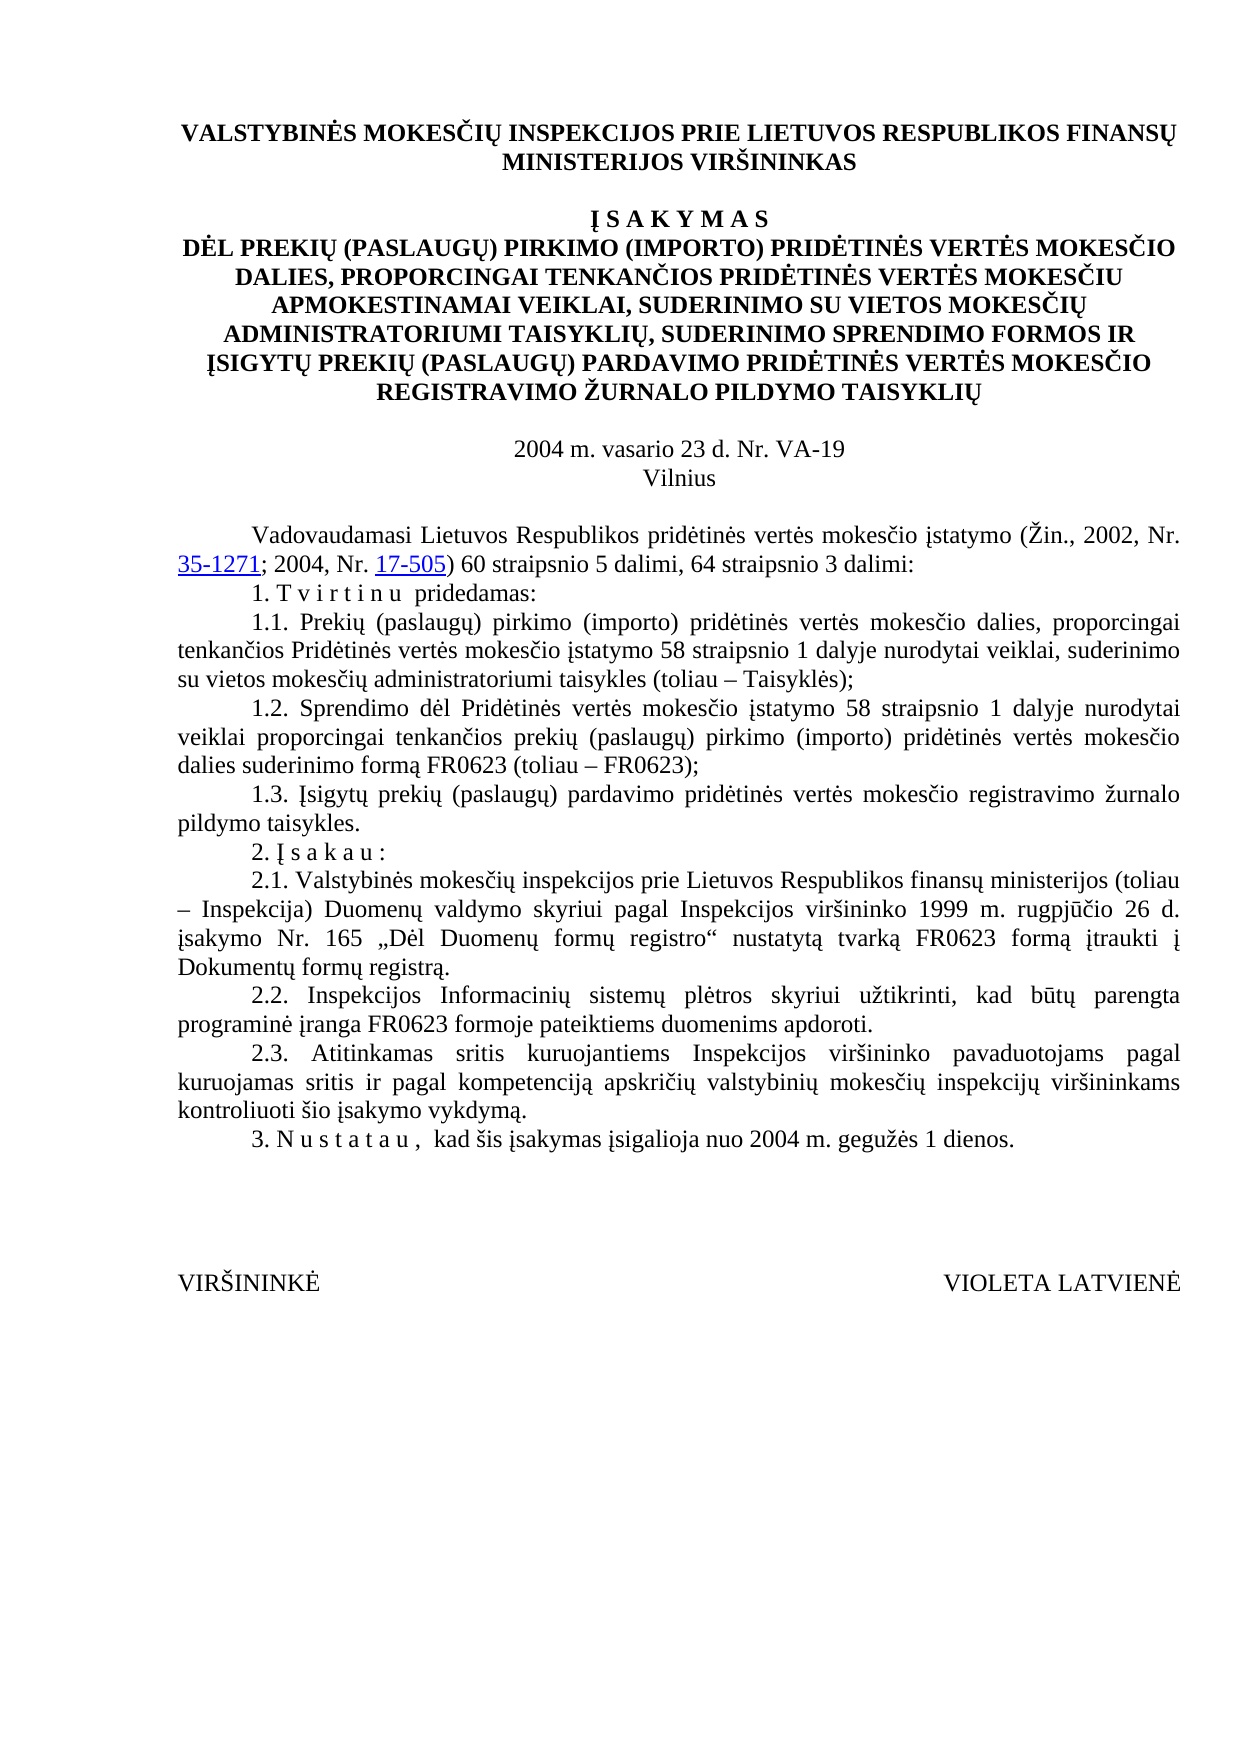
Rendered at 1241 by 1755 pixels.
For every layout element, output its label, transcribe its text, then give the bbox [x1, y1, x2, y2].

text 1. Tvirtinu pridedamas: [177, 578, 1181, 607]
text 1.1. Prekių (paslaugų) pirkimo (importo) pridėtinės vertės mokesčio dalies, proporcingai tenkančios Pridėtinės vertės mokesčio įstatymo 58 straipsnio 1 dalyje nurodytai veiklai, suderinimo su vietos mokesčių administratoriumi taisykles (toliau – Taisyklės); [177, 607, 1181, 693]
text 2. Įsakau: [177, 837, 1181, 866]
text 2004 m. vasario 23 d. Nr. VA-19 [177, 434, 1181, 463]
text 2.2. Inspekcijos Informacinių sistemų plėtros skyriui užtikrinti, kad būtų parengta programinė įranga FR0623 formoje pateiktiems duomenims apdoroti. [177, 981, 1181, 1038]
text 2.1. Valstybinės mokesčių inspekcijos prie Lietuvos Respublikos finansų ministerijos (toliau – Inspekcija) Duomenų valdymo skyriui pagal Inspekcijos viršininko 1999 m. rugpjūčio 26 d. įsakymo Nr. 165 „Dėl Duomenų formų registro“ nustatytą tvarką FR0623 formą įtraukti į Dokumentų formų registrą. [177, 866, 1181, 981]
text VALSTYBINĖS MOKESČIŲ INSPEKCIJOS PRIE LIETUVOS RESPUBLIKOS FINANSŲ MINISTERIJOS VIRŠININKAS [177, 118, 1181, 176]
text 1.3. Įsigytų prekių (paslaugų) pardavimo pridėtinės vertės mokesčio registravimo žurnalo pildymo taisykles. [177, 779, 1181, 837]
text Vilnius [177, 463, 1181, 492]
text DĖL PREKIŲ (PASLAUGŲ) PIRKIMO (IMPORTO) PRIDĖTINĖS VERTĖS MOKESČIO DALIES, PROPORCINGAI TENKANČIOS PRIDĖTINĖS VERTĖS MOKESČIU APMOKESTINAMAI VEIKLAI, SUDERINIMO SU VIETOS MOKESČIŲ ADMINISTRATORIUMI TAISYKLIŲ, SUDERINIMO SPRENDIMO FORMOS IR ĮSIGYTŲ PREKIŲ (PASLAUGŲ) PARDAVIMO PRIDĖTINĖS VERTĖS MOKESČIO REGISTRAVIMO ŽURNALO PILDYMO TAISYKLIŲ [177, 233, 1181, 406]
text Vadovaudamasi Lietuvos Respublikos pridėtinės vertės mokesčio įstatymo (Žin., 2002, Nr. 35-1271; 2004, Nr. 17-505) 60 straipsnio 5 dalimi, 64 straipsnio 3 dalimi: [177, 521, 1181, 578]
text 2.3. Atitinkamas sritis kuruojantiems Inspekcijos viršininko pavaduotojams pagal kuruojamas sritis ir pagal kompetenciją apskričių valstybinių mokesčių inspekcijų viršininkams kontroliuoti šio įsakymo vykdymą. [177, 1038, 1181, 1124]
text 1.2. Sprendimo dėl Pridėtinės vertės mokesčio įstatymo 58 straipsnio 1 dalyje nurodytai veiklai proporcingai tenkančios prekių (paslaugų) pirkimo (importo) pridėtinės vertės mokesčio dalies suderinimo formą FR0623 (toliau – FR0623); [177, 693, 1181, 779]
text 3. Nustatau, kad šis įsakymas įsigalioja nuo 2004 m. gegužės 1 dienos. [177, 1124, 1181, 1153]
text VIRŠININKĖ VIOLETA LATVIENĖ [177, 1268, 1181, 1297]
text Į S A K Y M A S [177, 204, 1181, 233]
